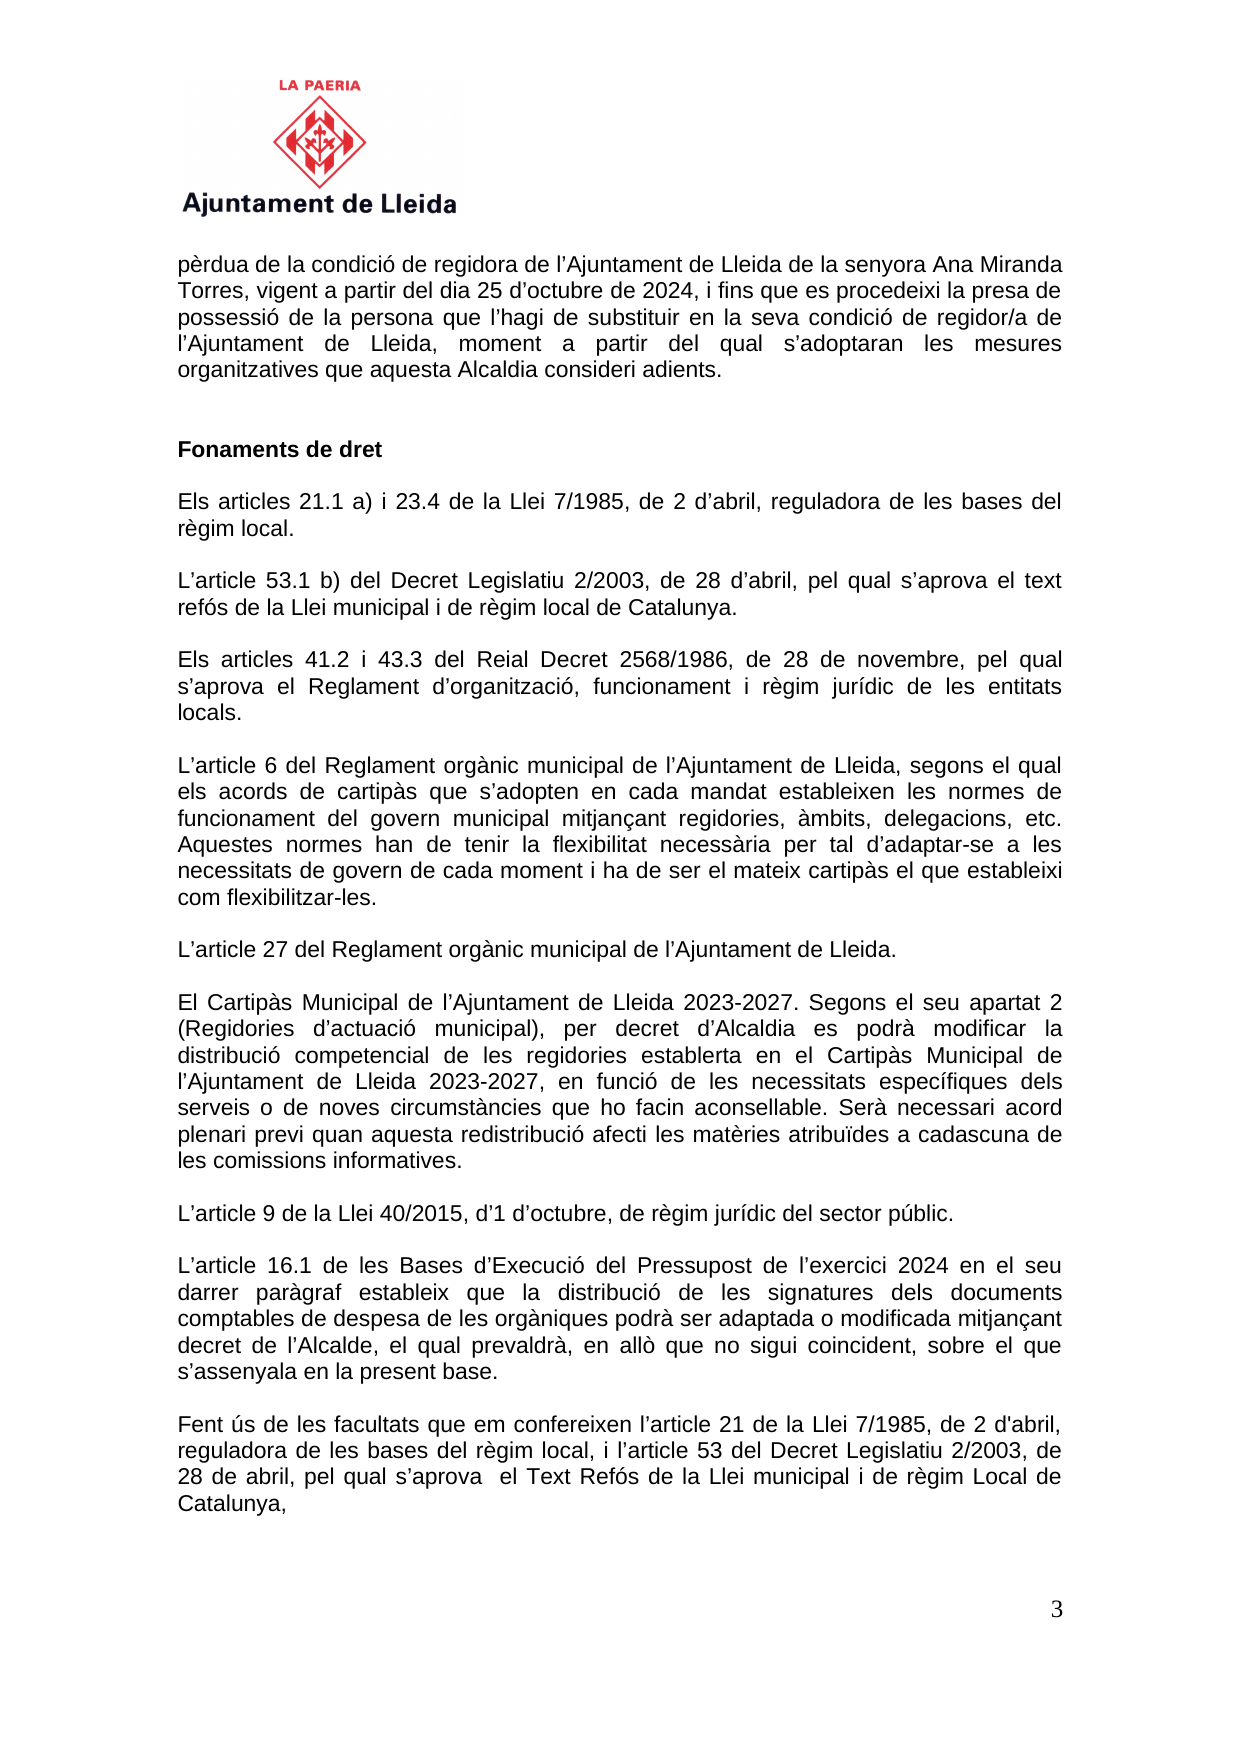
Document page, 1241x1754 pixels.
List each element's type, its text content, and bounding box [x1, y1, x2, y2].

text L’article 6 del Reglament orgànic municipal de l’Ajuntament de Lleida, segons el qual els acords de cartipàs que s’adopten en cada mandat estableixen les normes de funcionament del govern municipal mitjançant regidories, àmbits, delegacions, etc. Aquestes normes han de tenir la flexibilitat necessària per tal d’adaptar-se a les necessitats de govern de cada moment i ha de ser el mateix cartipàs el que estableixi com flexibilitzar-les. [177, 752, 1063, 910]
text L’article 53.1 b) del Decret Legislatiu 2/2003, de 28 d’abril, pel qual s’aprova el text refós de la Llei municipal i de règim local de Catalunya. [177, 567, 1063, 620]
text pèrdua de la condició de regidora de l’Ajuntament de Lleida de la senyora Ana Miranda Torres, vigent a partir del dia 25 d’octubre de 2024, i fins que es procedeixi la presa de possessió de la persona que l’hagi de substituir en la seva condició de regidor/a de l’Ajuntament de Lleida, moment a partir del qual s’adoptaran les mesures organitzatives que aquesta Alcaldia consideri adients. [177, 251, 1063, 383]
text L’article 27 del Reglament orgànic municipal de l’Ajuntament de Lleida. [177, 936, 1063, 963]
text L’article 9 de la Llei 40/2015, d’1 d’octubre, de règim jurídic del sector públic. [177, 1200, 1063, 1226]
text Els articles 21.1 a) i 23.4 de la Llei 7/1985, de 2 d’abril, reguladora de les bases del règim local. [177, 488, 1063, 541]
text El Cartipàs Municipal de l’Ajuntament de Lleida 2023-2027. Segons el seu apartat 2 (Regidories d’actuació municipal), per decret d’Alcaldia es podrà modificar la distribució competencial de les regidories establerta en el Cartipàs Municipal de l’Ajuntament de Lleida 2023-2027, en funció de les necessitats específiques dels serveis o de noves circumstàncies que ho facin aconsellable. Serà necessari acord plenari previ quan aquesta redistribució afecti les matèries atribuïdes a cadascuna de les comissions informatives. [177, 989, 1063, 1173]
text Els articles 41.2 i 43.3 del Reial Decret 2568/1986, de 28 de novembre, pel qual s’aprova el Reglament d’organització, funcionament i règim jurídic de les entitats locals. [177, 646, 1063, 725]
text L’article 16.1 de les Bases d’Execució del Pressupost de l’exercici 2024 en el seu darrer paràgraf estableix que la distribució de les signatures dels documents comptables de despesa de les orgàniques podrà ser adaptada o modificada mitjançant decret de l’Alcalde, el qual prevaldrà, en allò que no sigui coincident, sobre el que s’assenyala en la present base. [177, 1252, 1063, 1384]
text Fonaments de dret [177, 436, 1063, 462]
text Fent ús de les facultats que em confereixen l’article 21 de la Llei 7/1985, de 2 d'abril, reguladora de les bases del règim local, i l’article 53 del Decret Legislatiu 2/2003, de 28 de abril, pel qual s’aprova el Text Refós de la Llei municipal i de règim Local de Catalunya, [177, 1411, 1063, 1516]
